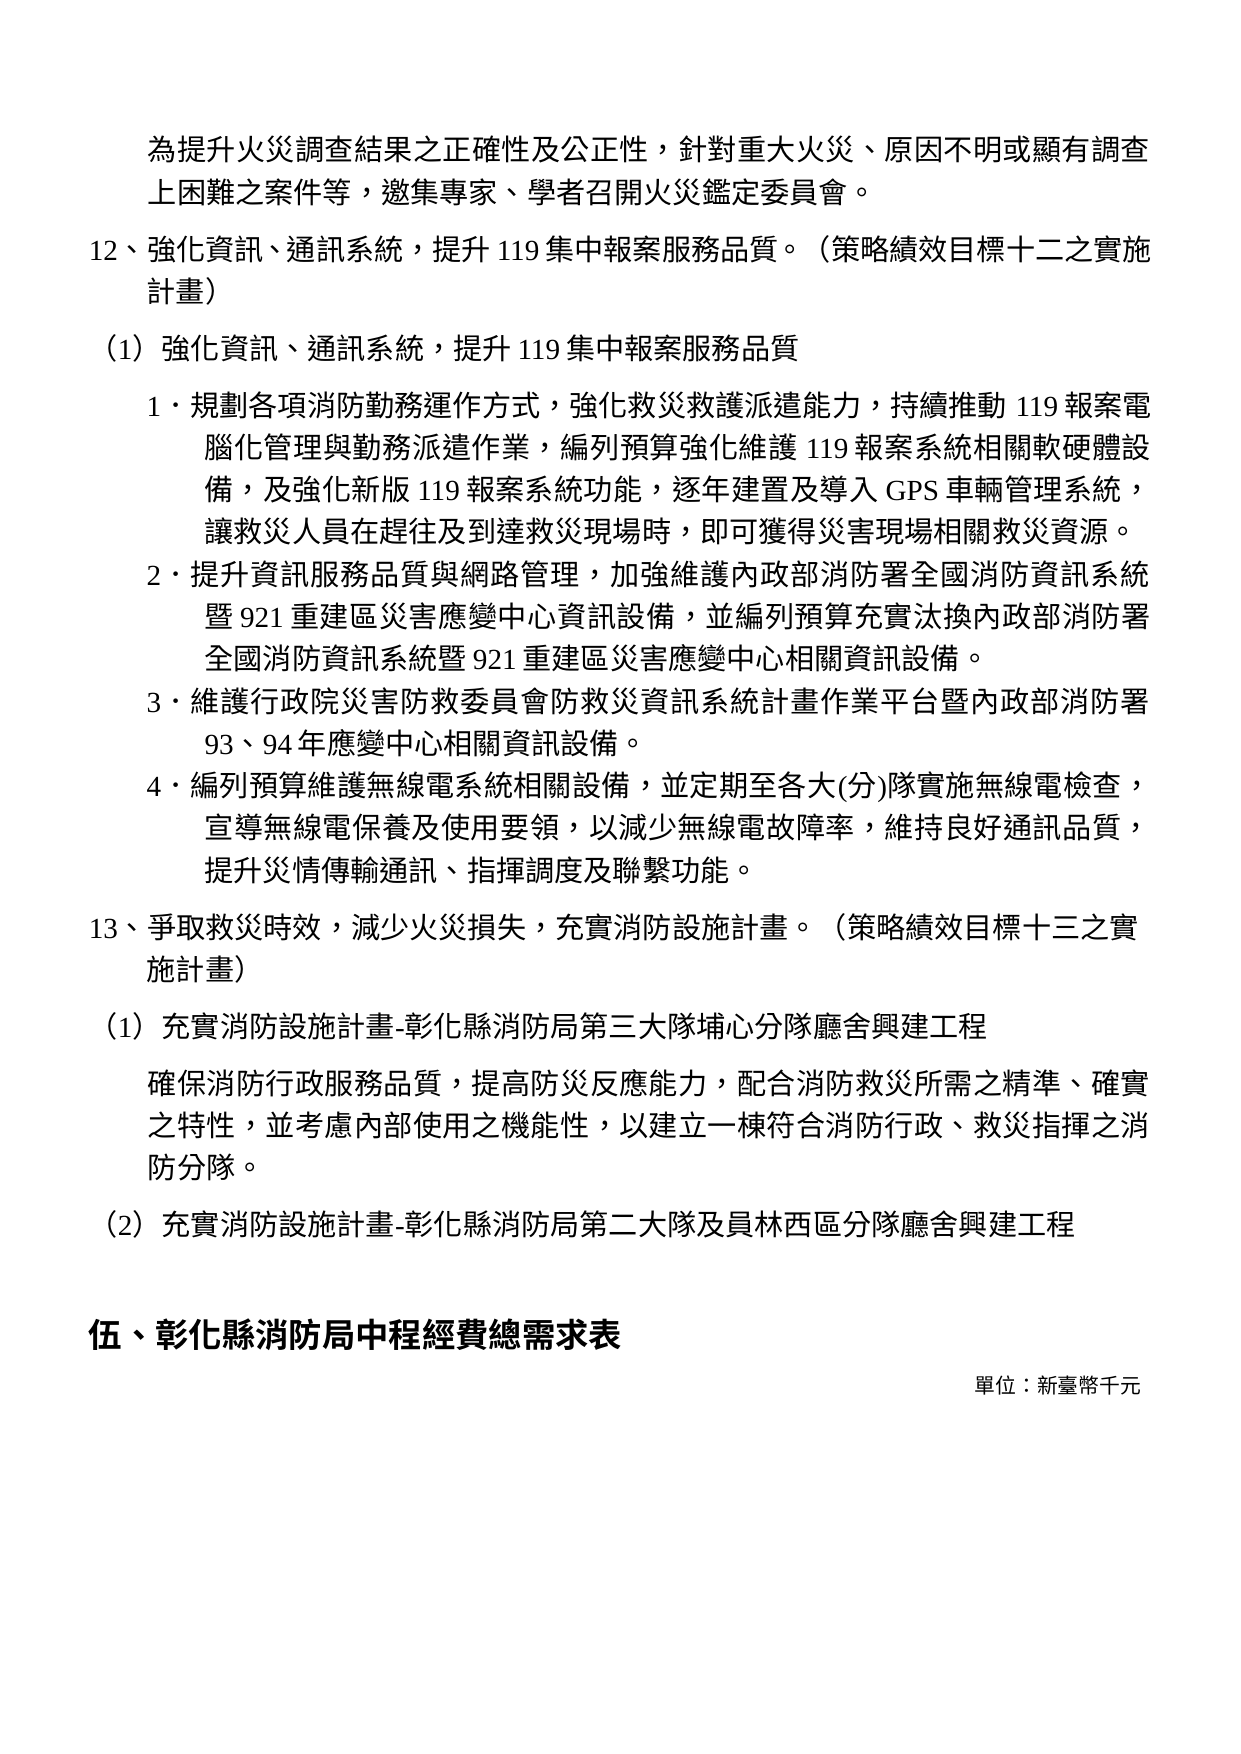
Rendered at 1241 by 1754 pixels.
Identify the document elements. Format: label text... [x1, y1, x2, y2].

list 充實消防設施計畫-彰化縣消防局第三大隊埔心分隊廳舍興建工程 [88, 1003, 1152, 1046]
text 確保消防行政服務品質，提高防災反應能力，配合消防救災所需之精準、確實之特性，並考慮內部使用之機能性，以建立一棟符合消防行政、救災指揮之消防分隊。 [148, 1060, 1152, 1187]
list 強化資訊、通訊系統，提升119集中報案服務品質。（策略績效目標十二之實施計畫） [88, 226, 1152, 311]
text 伍、彰化縣消防局中程經費總需求表 [88, 1309, 1152, 1357]
list 爭取救災時效，減少火災損失，充實消防設施計畫。（策略績效目標十三之實施計畫） [88, 904, 1152, 989]
text 為提升火災調查結果之正確性及公正性，針對重大火災、原因不明或顯有調查上困難之案件等，邀集專家、學者召開火災鑑定委員會。 [148, 127, 1152, 212]
list 提升資訊服務品質與網路管理，加強維護內政部消防署全國消防資訊系統暨921重建區災害應變中心資訊設備，並編列預算充實汰換內政部消防署全國消防資訊系統暨921重建區災害應變中心相關資訊設備。 [146, 551, 1152, 678]
text 單位：新臺幣千元 [974, 1369, 1152, 1399]
list 規劃各項消防勤務運作方式，強化救災救護派遣能力，持續推動119報案電腦化管理與勤務派遣作業，編列預算強化維護119報案系統相關軟硬體設備，及強化新版119報案系統功能，逐年建置及導入GPS車輛管理系統，讓救災人員在趕往及到達救災現場時，即可獲得災害現場相關救災資源。 [146, 382, 1152, 551]
list 維護行政院災害防救委員會防救災資訊系統計畫作業平台暨內政部消防署93、94年應變中心相關資訊設備。 [146, 678, 1152, 763]
list 編列預算維護無線電系統相關設備，並定期至各大(分)隊實施無線電檢查，宣導無線電保養及使用要領，以減少無線電故障率，維持良好通訊品質，提升災情傳輸通訊、指揮調度及聯繫功能。 [146, 763, 1152, 890]
list 強化資訊、通訊系統，提升119集中報案服務品質 [88, 325, 1152, 368]
list 充實消防設施計畫-彰化縣消防局第二大隊及員林西區分隊廳舍興建工程 [88, 1202, 1152, 1244]
